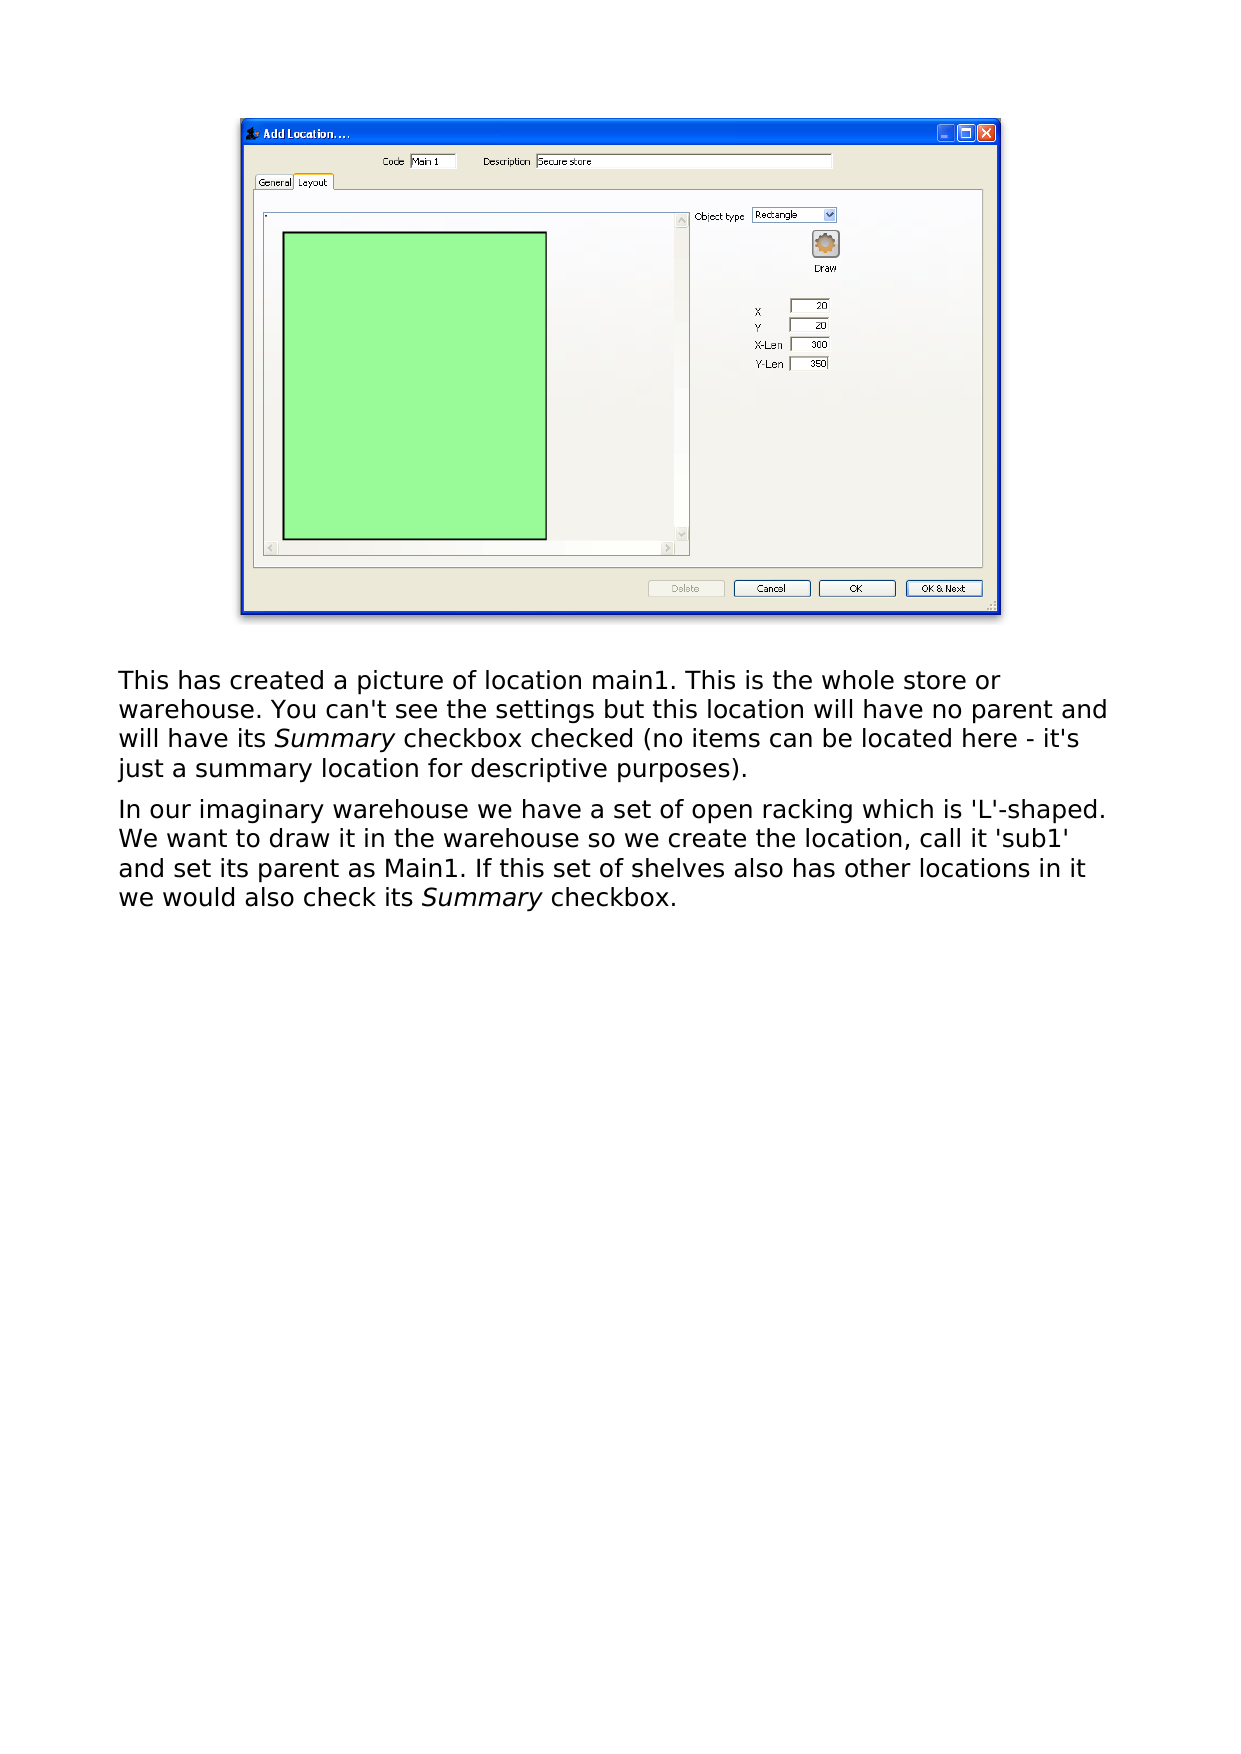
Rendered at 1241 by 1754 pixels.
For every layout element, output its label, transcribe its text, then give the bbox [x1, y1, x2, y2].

text In our imaginary warehouse we have a set of open racking which is 'L'-shaped. We want to draw it in the warehouse so we create the location, call it 'sub1' and set its parent as Main1. If this set of shelves also has other locations in it we would also check its Summary checkbox. [118, 796, 1122, 912]
text This has created a picture of location main1. This is the whole store or warehouse. You can't see the settings but this location will have no parent and will have its Summary checkbox checked (no items can be located here - it's just a summary location for descriptive purposes). [118, 666, 1122, 783]
picture [229, 118, 1011, 625]
